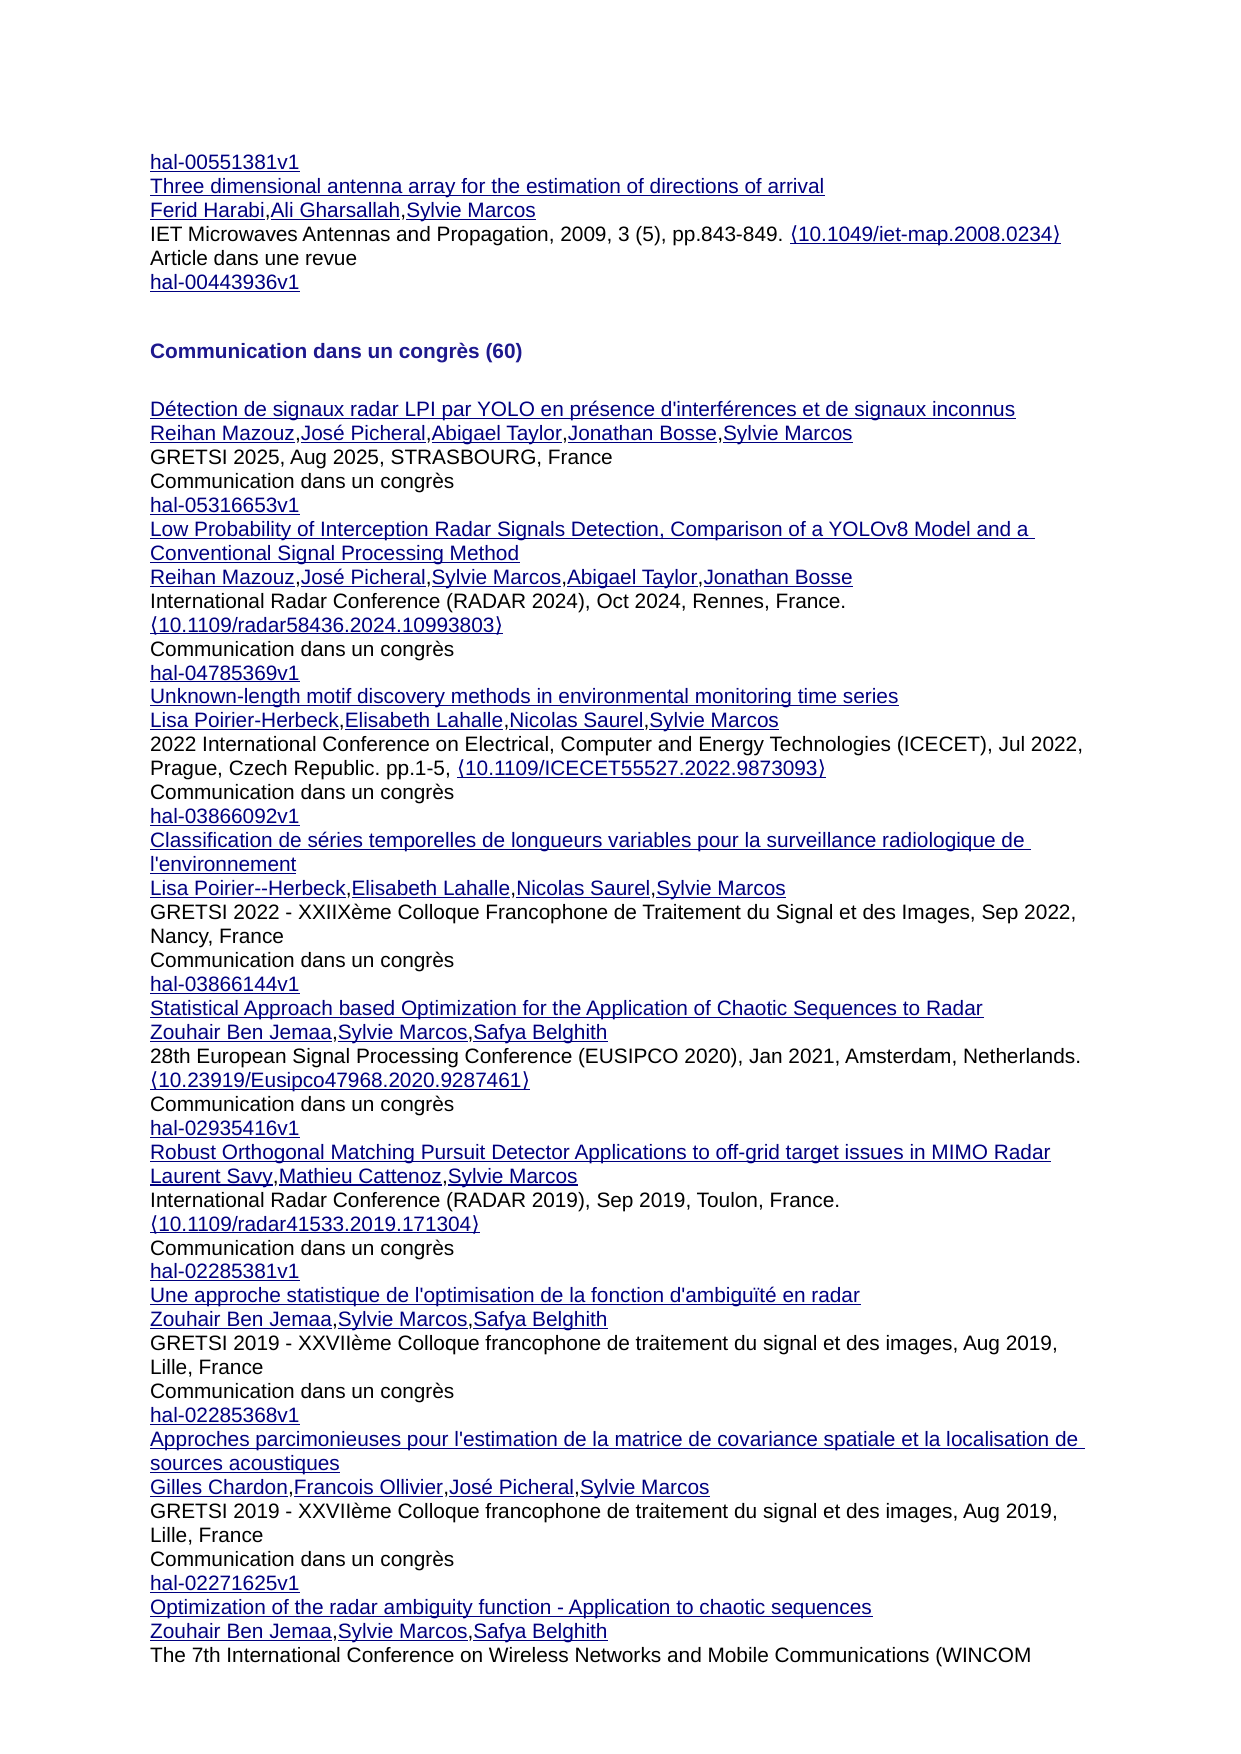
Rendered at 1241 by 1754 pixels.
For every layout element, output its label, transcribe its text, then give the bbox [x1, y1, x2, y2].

table_cell Approches parcimonieuses pour l'estimation de la matrice de covariance spatiale et la localisation de sources acoustiques Gilles Chardon,Francois Ollivier,José Picheral,Sylvie Marcos GRETSI 2019 - XXVIIème Colloque francophone de traitement du signal et des images, Aug 2019, Lille, France Communication dans un congrès hal-02271625v1 [150, 1427, 1090, 1595]
table_cell Une approche statistique de l'optimisation de la fonction d'ambiguïté en radar Zouhair Ben Jemaa,Sylvie Marcos,Safya Belghith GRETSI 2019 - XXVIIème Colloque francophone de traitement du signal et des images, Aug 2019, Lille, France Communication dans un congrès hal-02285368v1 [150, 1283, 1090, 1427]
table_cell Statistical Approach based Optimization for the Application of Chaotic Sequences to Radar Zouhair Ben Jemaa,Sylvie Marcos,Safya Belghith 28th European Signal Processing Conference (EUSIPCO 2020), Jan 2021, Amsterdam, Netherlands. ⟨10.23919/Eusipco47968.2020.9287461⟩ Communication dans un congrès hal-02935416v1 [150, 996, 1090, 1139]
table_cell hal-00551381v1 [150, 150, 1090, 174]
table_header Détection de signaux radar LPI par YOLO en présence d'interférences et de signaux inconnus Reihan Mazouz,José Picheral,Abigael Taylor,Jonathan Bosse,Sylvie Marcos GRETSI 2025, Aug 2025, STRASBOURG, France Communication dans un congrès hal-05316653v1 [150, 397, 1090, 517]
table_cell Three dimensional antenna array for the estimation of directions of arrival Ferid Harabi,Ali Gharsallah,Sylvie Marcos IET Microwaves Antennas and Propagation, 2009, 3 (5), pp.843-849. ⟨10.1049/iet-map.2008.0234⟩ Article dans une revue hal-00443936v1 [150, 174, 1090, 294]
table_cell Classification de séries temporelles de longueurs variables pour la surveillance radiologique de l'environnement Lisa Poirier--Herbeck,Elisabeth Lahalle,Nicolas Saurel,Sylvie Marcos GRETSI 2022 - XXIIXème Colloque Francophone de Traitement du Signal et des Images, Sep 2022, Nancy, France Communication dans un congrès hal-03866144v1 [150, 828, 1090, 996]
table_cell Unknown-length motif discovery methods in environmental monitoring time series Lisa Poirier-Herbeck,Elisabeth Lahalle,Nicolas Saurel,Sylvie Marcos 2022 International Conference on Electrical, Computer and Energy Technologies (ICECET), Jul 2022, Prague, Czech Republic. pp.1-5, ⟨10.1109/ICECET55527.2022.9873093⟩ Communication dans un congrès hal-03866092v1 [150, 684, 1090, 828]
table_cell Low Probability of Interception Radar Signals Detection, Comparison of a YOLOv8 Model and a Conventional Signal Processing Method Reihan Mazouz,José Picheral,Sylvie Marcos,Abigael Taylor,Jonathan Bosse International Radar Conference (RADAR 2024), Oct 2024, Rennes, France. ⟨10.1109/radar58436.2024.10993803⟩ Communication dans un congrès hal-04785369v1 [150, 517, 1090, 684]
table_cell Optimization of the radar ambiguity function - Application to chaotic sequences Zouhair Ben Jemaa,Sylvie Marcos,Safya Belghith The 7th International Conference on Wireless Networks and Mobile Communications (WINCOM [150, 1595, 1090, 1667]
table_cell Robust Orthogonal Matching Pursuit Detector Applications to off-grid target issues in MIMO Radar Laurent Savy,Mathieu Cattenoz,Sylvie Marcos International Radar Conference (RADAR 2019), Sep 2019, Toulon, France. ⟨10.1109/radar41533.2019.171304⟩ Communication dans un congrès hal-02285381v1 [150, 1140, 1090, 1283]
subtitle Communication dans un congrès (60) [150, 338, 1090, 362]
